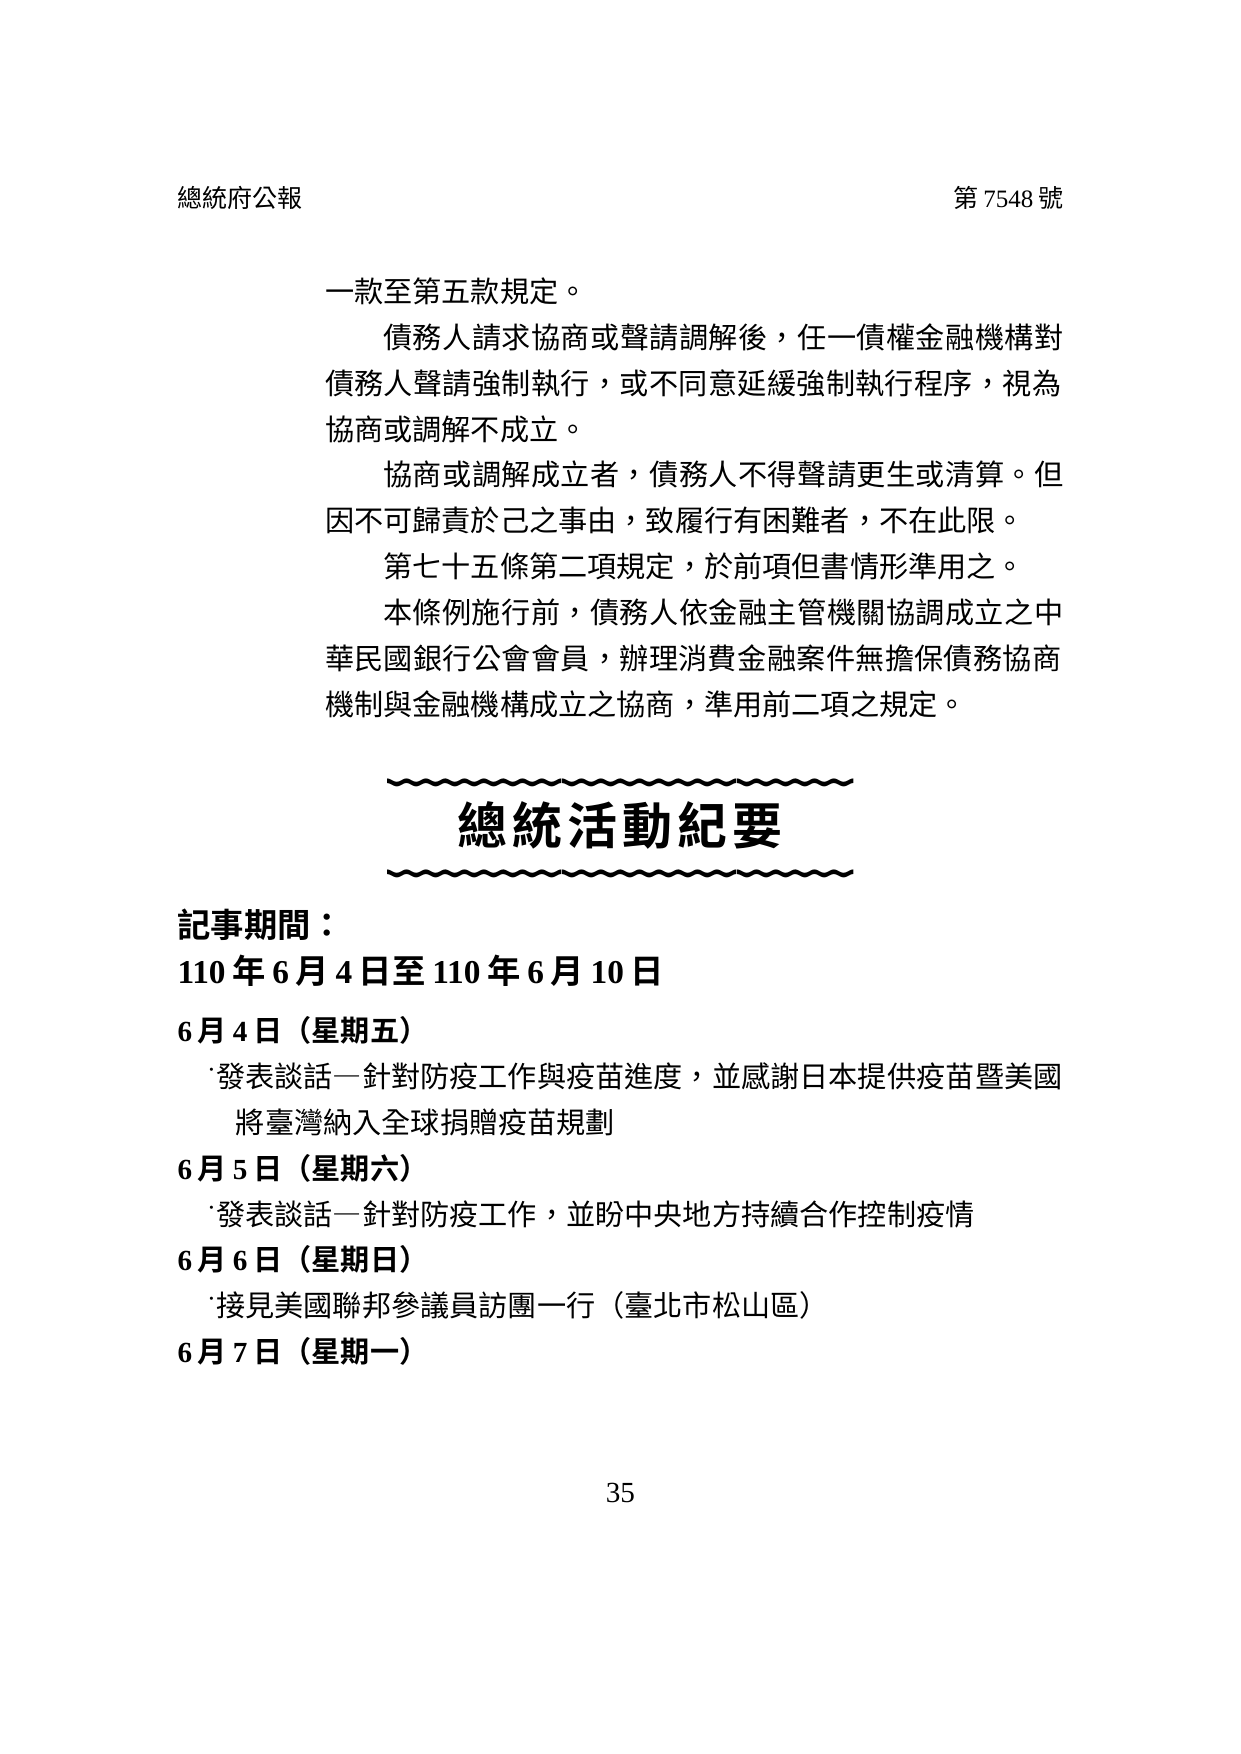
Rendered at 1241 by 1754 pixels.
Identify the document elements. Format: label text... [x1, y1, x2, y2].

text 協商或調解成立者，債務人不得聲請更生或清算。但因不可歸責於己之事由，致履行有困難者，不在此限。 [325, 449, 1063, 541]
text 本條例施行前，債務人依金融主管機關協調成立之中華民國銀行公會會員，辦理消費金融案件無擔保債務協商機制與金融機構成立之協商，準用前二項之規定。 [325, 587, 1063, 724]
text 總統活動紀要 [177, 787, 1063, 859]
text ˙接見美國聯邦參議員訪團一行（臺北市松山區） [206, 1280, 1063, 1326]
text 110年6月4日至110年6月10日 [177, 947, 1063, 992]
text 6月7日（星期一） [177, 1326, 1063, 1372]
text ﹏﹏﹏﹏﹏﹏﹏﹏ [177, 859, 1063, 876]
text ﹏﹏﹏﹏﹏﹏﹏﹏ [177, 762, 1063, 787]
text ˙發表談話—針對防疫工作與疫苗進度，並感謝日本提供疫苗暨美國將臺灣納入全球捐贈疫苗規劃 [206, 1051, 1063, 1142]
text 第七十五條第二項規定，於前項但書情形準用之。 [325, 541, 1063, 587]
text 6月5日（星期六） [177, 1142, 1063, 1188]
text 記事期間： [177, 901, 1063, 947]
text 6月4日（星期五） [177, 1005, 1063, 1051]
text 債務人請求協商或聲請調解後，任一債權金融機構對債務人聲請強制執行，或不同意延緩強制執行程序，視為協商或調解不成立。 [325, 312, 1063, 449]
text 一款至第五款規定。 [325, 266, 1063, 312]
text 6月6日（星期日） [177, 1234, 1063, 1280]
text ˙發表談話—針對防疫工作，並盼中央地方持續合作控制疫情 [206, 1188, 1063, 1234]
